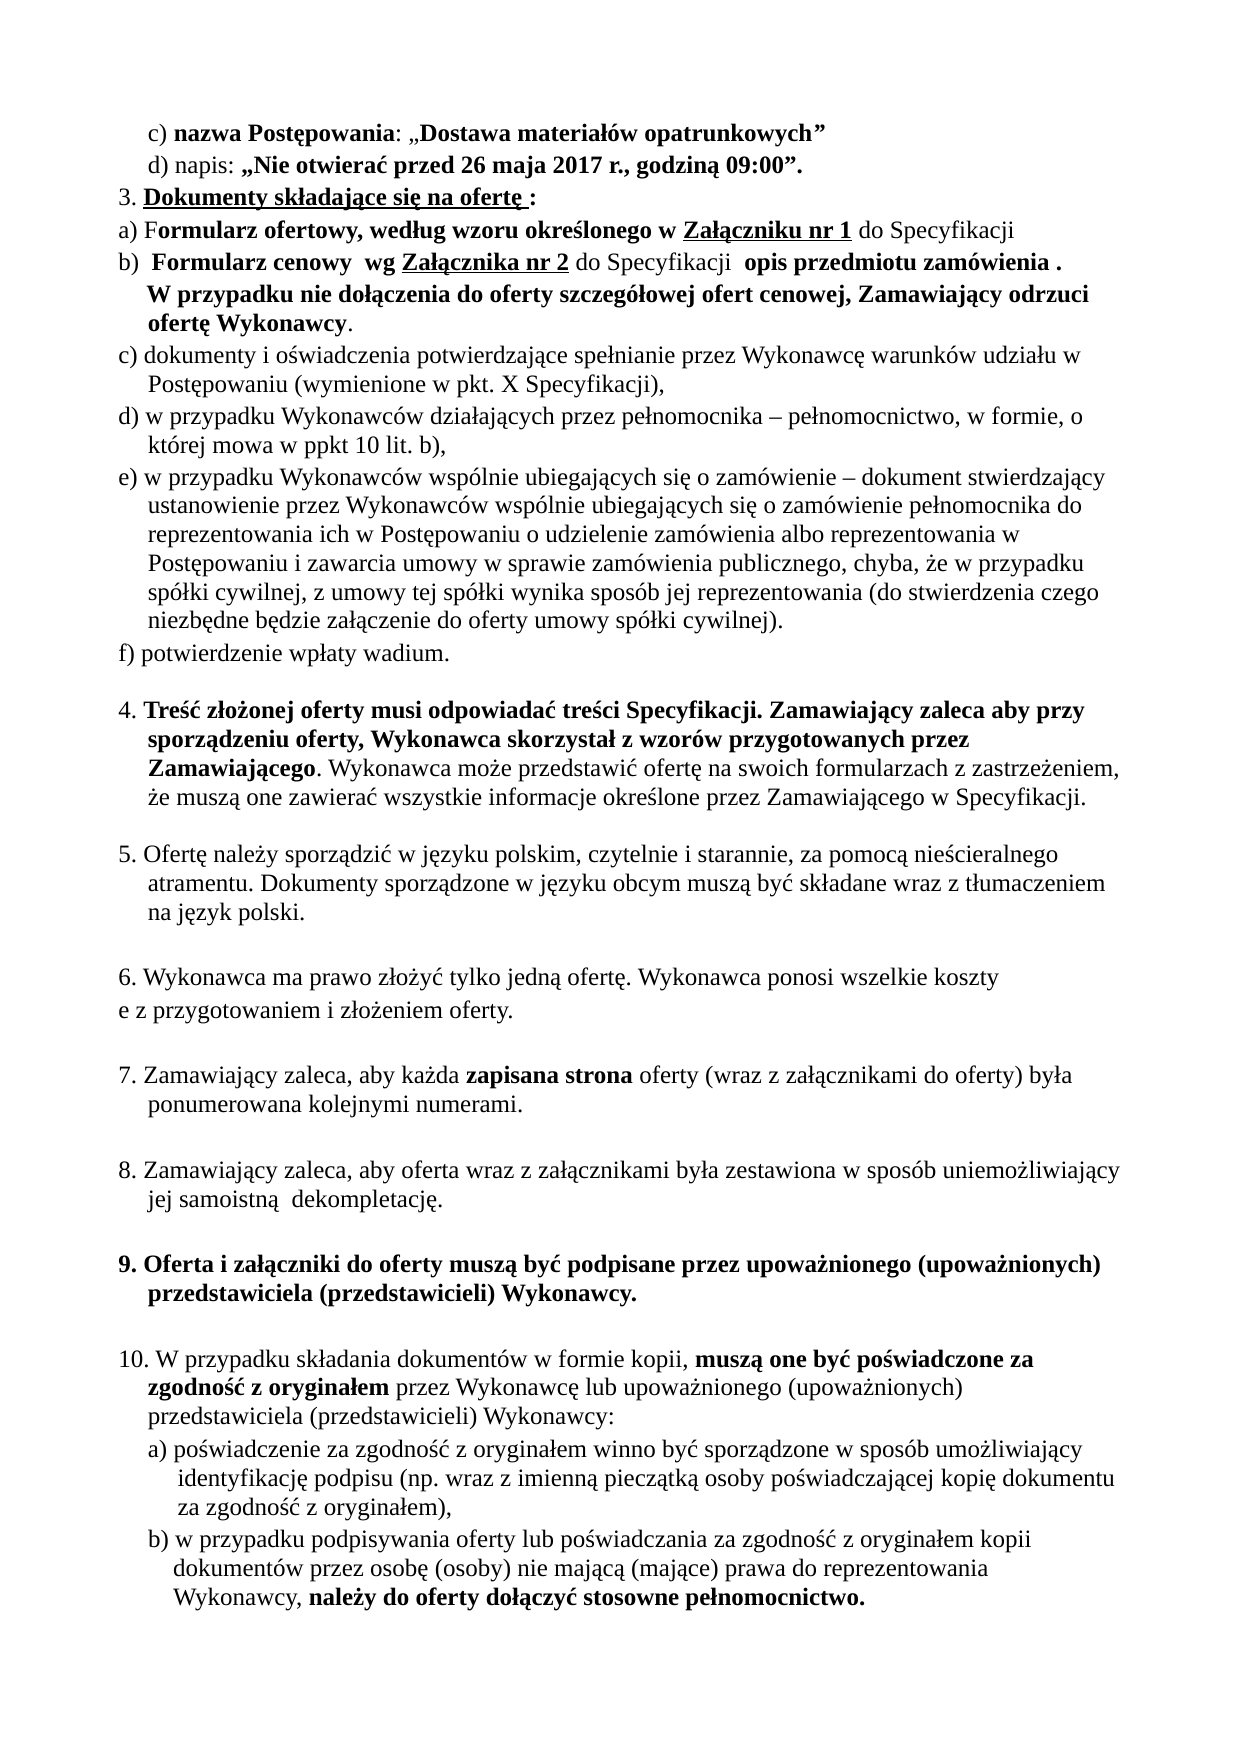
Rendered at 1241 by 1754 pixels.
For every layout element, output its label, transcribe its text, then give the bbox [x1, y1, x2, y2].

text 9. Oferta i załączniki do oferty muszą być podpisane przez upoważnionego (upoważnionych) przedstawiciela (przedstawicieli) Wykonawcy. [118, 1249, 1123, 1307]
text 10. W przypadku składania dokumentów w formie kopii, muszą one być poświadczone za zgodność z oryginałem przez Wykonawcę lub upoważnionego (upoważnionych) przedstawiciela (przedstawicieli) Wykonawcy: [118, 1344, 1123, 1430]
text c) nazwa Postępowania: „Dostawa materiałów opatrunkowych” [148, 118, 1123, 147]
text f) potwierdzenie wpłaty wadium. [118, 638, 1123, 667]
text 6. Wykonawca ma prawo złożyć tylko jedną ofertę. Wykonawca ponosi wszelkie koszty [118, 962, 1123, 991]
text d) w przypadku Wykonawców działających przez pełnomocnika – pełnomocnictwo, w formie, o której mowa w ppkt 10 lit. b), [118, 401, 1123, 458]
text d) napis: „Nie otwierać przed 26 maja 2017 r., godziną 09:00”. [148, 150, 1123, 179]
text b) w przypadku podpisywania oferty lub poświadczania za zgodność z oryginałem kopii dokumentów przez osobę (osoby) nie mającą (mające) prawa do reprezentowania Wykonawcy, należy do oferty dołączyć stosowne pełnomocnictwo. [148, 1524, 1123, 1611]
text 4. Treść złożonej oferty musi odpowiadać treści Specyfikacji. Zamawiający zaleca aby przy sporządzeniu oferty, Wykonawca skorzystał z wzorów przygotowanych przez Zamawiającego. Wykonawca może przedstawić ofertę na swoich formularzach z zastrzeżeniem, że muszą one zawierać wszystkie informacje określone przez Zamawiającego w Specyfikacji. [118, 695, 1123, 810]
text e) w przypadku Wykonawców wspólnie ubiegających się o zamówienie – dokument stwierdzający ustanowienie przez Wykonawców wspólnie ubiegających się o zamówienie pełnomocnika do reprezentowania ich w Postępowaniu o udzielenie zamówienia albo reprezentowania w Postępowaniu i zawarcia umowy w sprawie zamówienia publicznego, chyba, że w przypadku spółki cywilnej, z umowy tej spółki wynika sposób jej reprezentowania (do stwierdzenia czego niezbędne będzie załączenie do oferty umowy spółki cywilnej). [118, 462, 1123, 634]
text 7. Zamawiający zaleca, aby każda zapisana strona oferty (wraz z załącznikami do oferty) była ponumerowana kolejnymi numerami. [118, 1061, 1123, 1118]
text a) poświadczenie za zgodność z oryginałem winno być sporządzone w sposób umożliwiający identyfikację podpisu (np. wraz z imienną pieczątką osoby poświadczającej kopię dokumentu za zgodność z oryginałem), [148, 1434, 1123, 1520]
text a) Formularz ofertowy, według wzoru określonego w Załączniku nr 1 do Specyfikacji [118, 215, 1123, 243]
text 3. Dokumenty składające się na ofertę : [118, 182, 1123, 211]
text c) dokumenty i oświadczenia potwierdzające spełnianie przez Wykonawcę warunków udziału w Postępowaniu (wymienione w pkt. X Specyfikacji), [118, 340, 1123, 397]
text W przypadku nie dołączenia do oferty szczegółowej ofert cenowej, Zamawiający odrzuci ofertę Wykonawcy. [146, 279, 1123, 337]
text e z przygotowaniem i złożeniem oferty. [118, 995, 1123, 1024]
text 8. Zamawiający zaleca, aby oferta wraz z załącznikami była zestawiona w sposób uniemożliwiający jej samoistną dekompletację. [118, 1155, 1123, 1212]
text 5. Ofertę należy sporządzić w języku polskim, czytelnie i starannie, za pomocą nieścieralnego atramentu. Dokumenty sporządzone w języku obcym muszą być składane wraz z tłumaczeniem na język polski. [118, 839, 1123, 925]
text b) Formularz cenowy wg Załącznika nr 2 do Specyfikacji opis przedmiotu zamówienia . [118, 247, 1123, 276]
